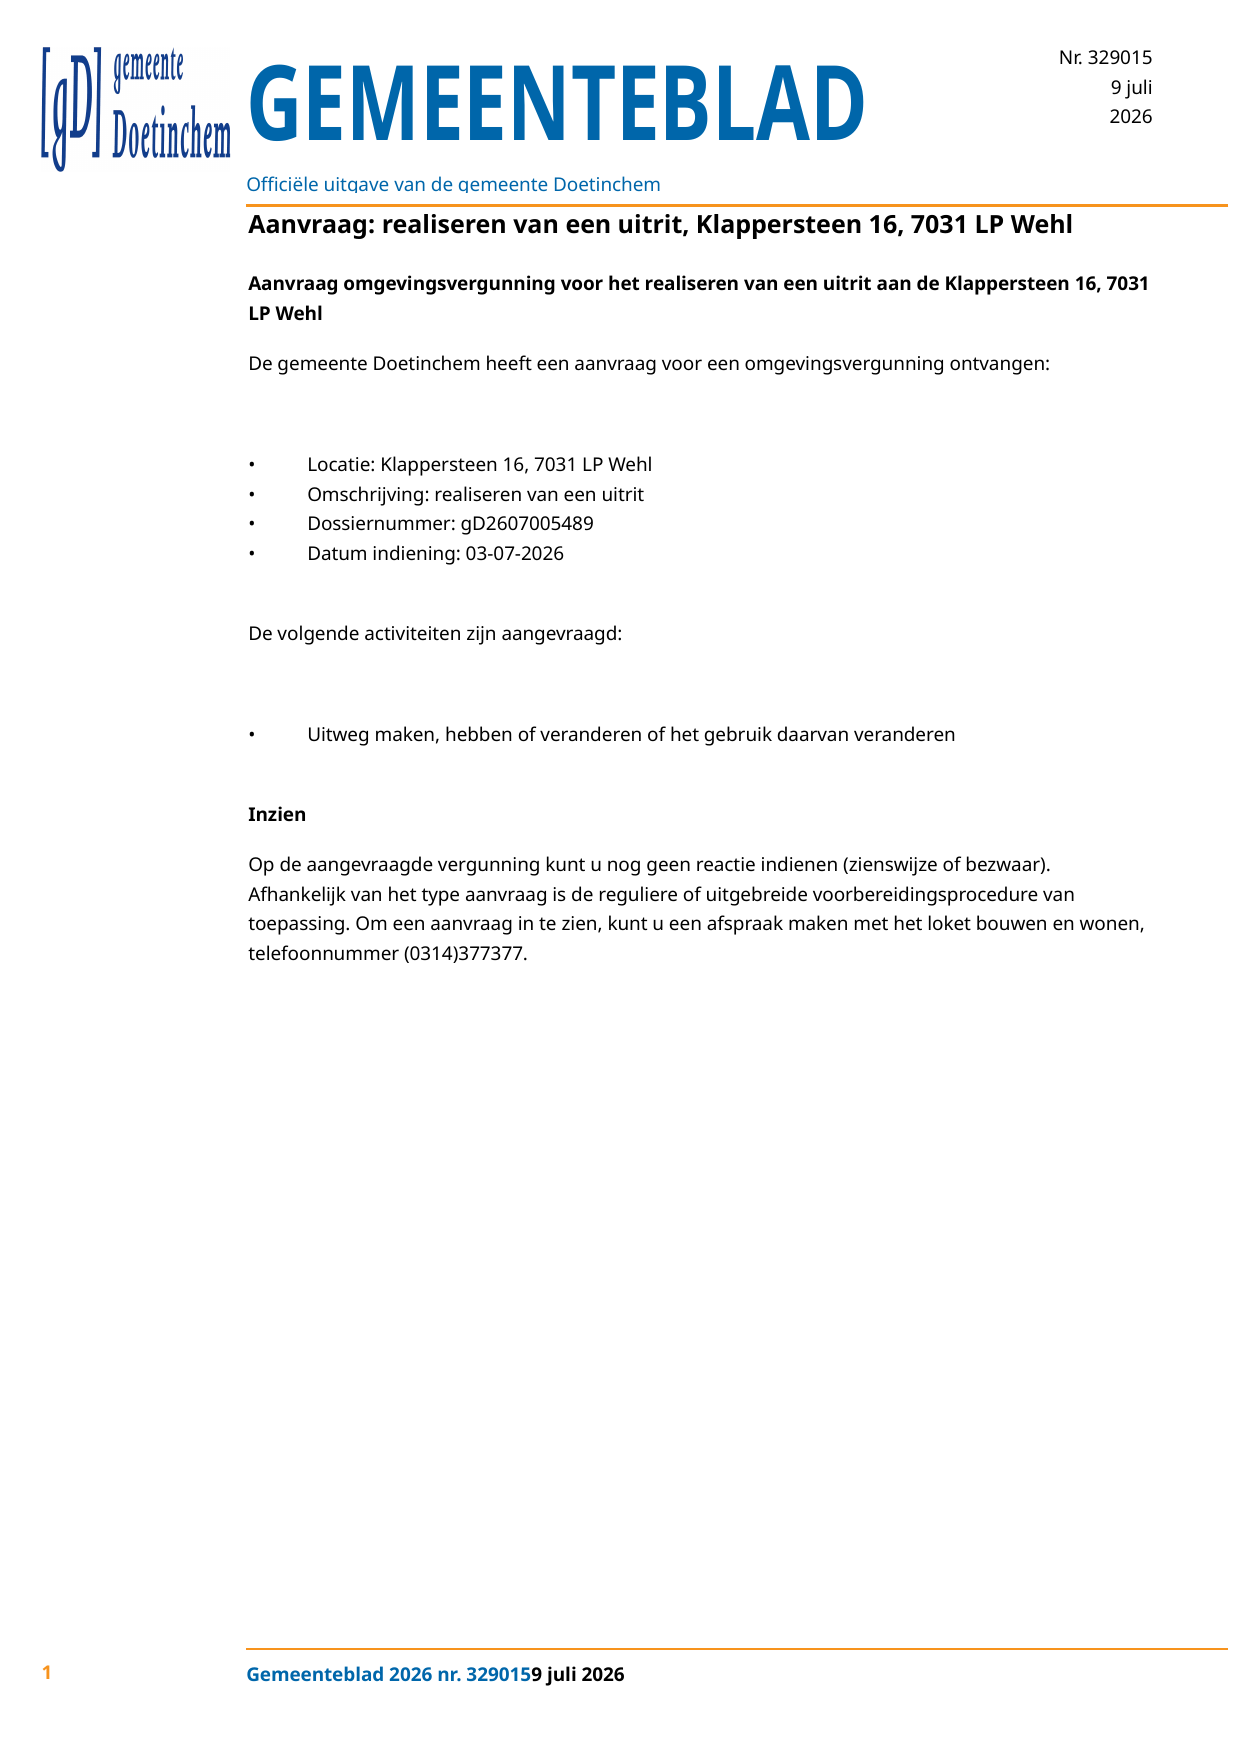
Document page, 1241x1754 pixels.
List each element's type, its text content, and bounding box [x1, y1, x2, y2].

text De volgende activiteiten zijn aangevraagd: [248, 620, 1152, 646]
list Locatie: Klappersteen 16, 7031 LP Wehl [248, 451, 1152, 477]
text Inzien [248, 801, 1152, 826]
list Omschrijving: realiseren van een uitrit [248, 481, 1152, 506]
list Datum indiening: 03-07-2026 [248, 540, 1152, 566]
picture [41, 47, 231, 172]
list Dossiernummer: gD2607005489 [248, 510, 1152, 536]
text Op de aangevraagde vergunning kunt u nog geen reactie indienen (zienswijze of bezwaar). Afhankelijk van het type aanvraag is de reguliere of uitgebreide voorbereidingsprocedure van toepassing. Om een aanvraag in te zien, kunt u een afspraak maken met het loket bouwen en wonen, telefoonnummer (0314)377377. [248, 851, 1152, 966]
list Uitweg maken, hebben of veranderen of het gebruik daarvan veranderen [248, 721, 1152, 746]
text Aanvraag omgevingsvergunning voor het realiseren van een uitrit aan de Klappersteen 16, 7031 LP Wehl [248, 270, 1152, 326]
text Aanvraag: realiseren van een uitrit, Klappersteen 16, 7031 LP Wehl [248, 207, 1152, 241]
text De gemeente Doetinchem heeft een aanvraag voor een omgevingsvergunning ontvangen: [248, 350, 1152, 376]
